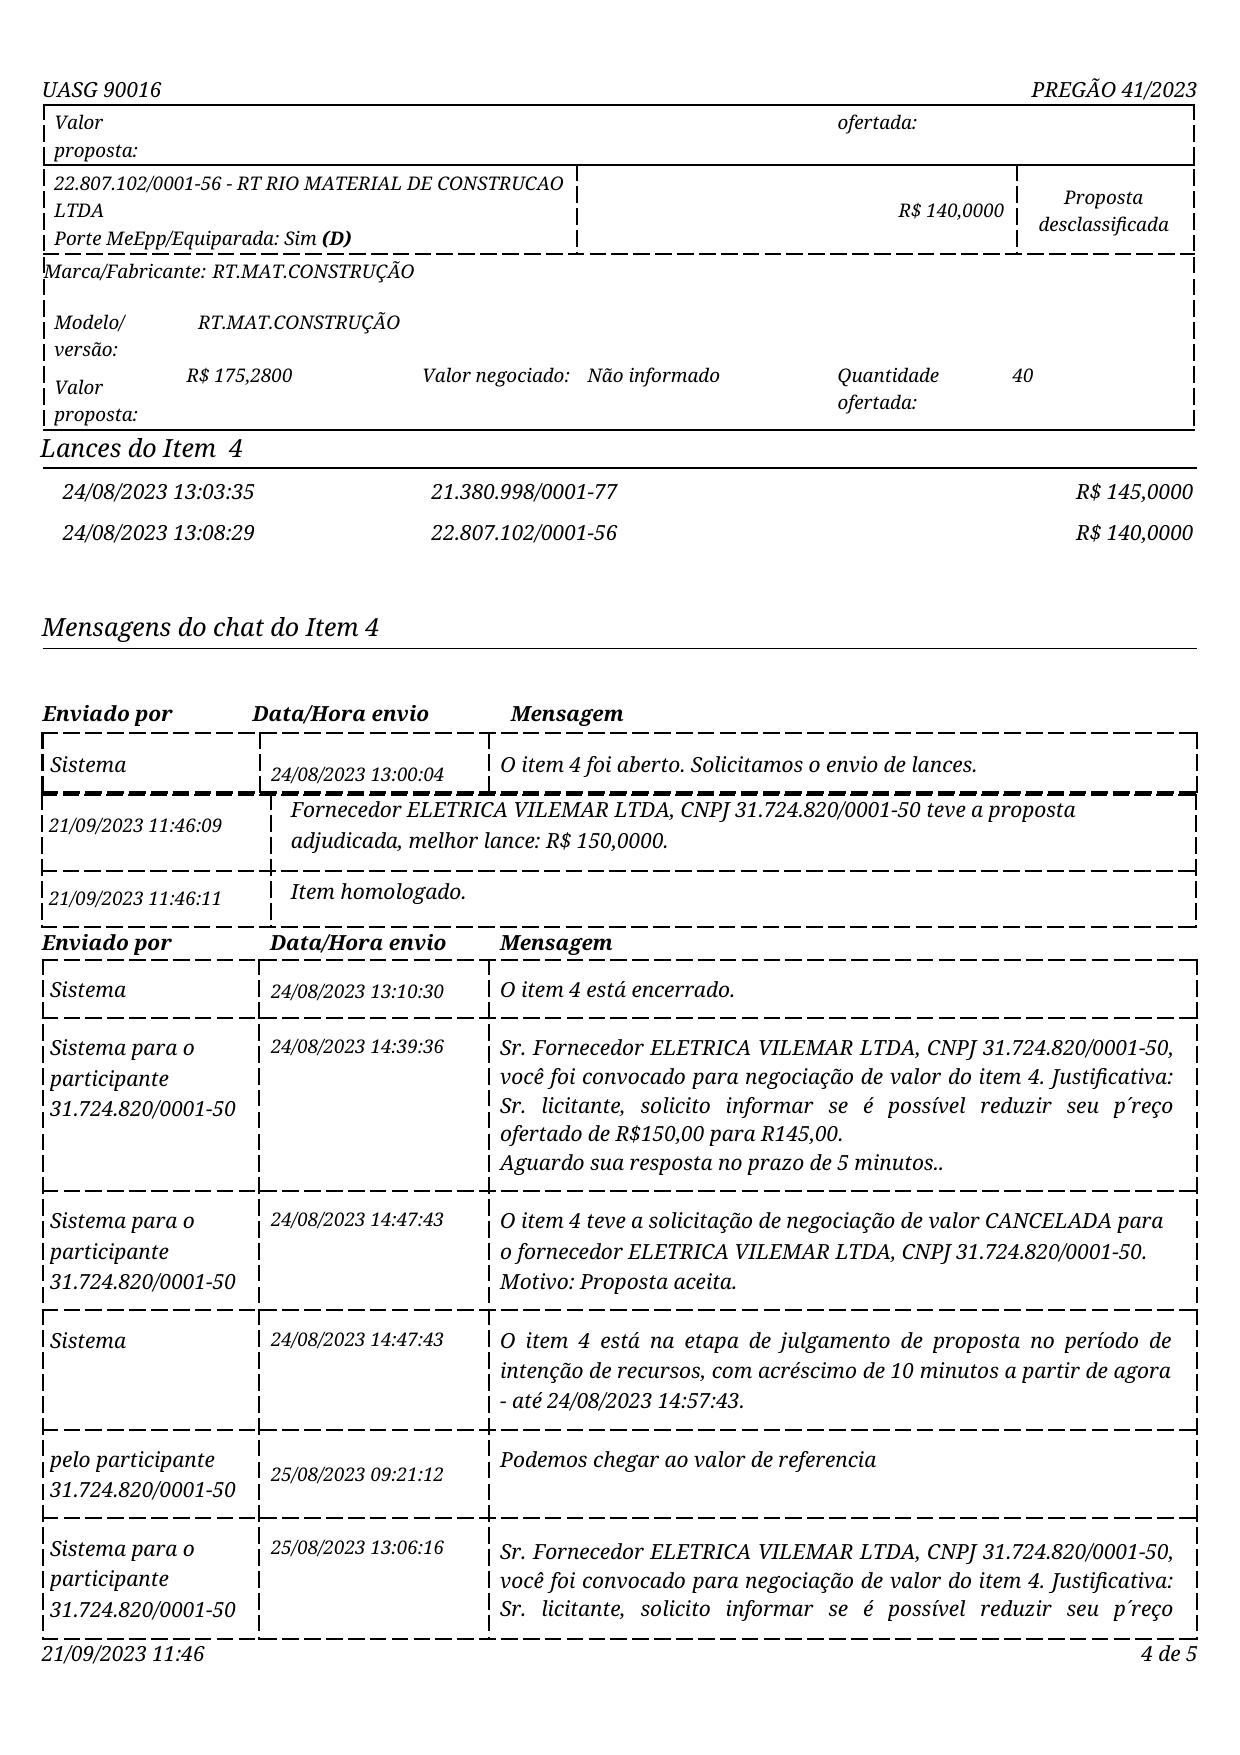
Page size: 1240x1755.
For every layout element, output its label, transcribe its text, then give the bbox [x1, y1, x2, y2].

table_cell Mensagem [431, 649, 1076, 732]
table_cell O item 4 teve a solicitação de negociação de valor CANCELADA para o fornecedor ELETRICA VILEMAR LTDA, CNPJ 31.724.820/0001-50. Motivo: Proposta aceita. [489, 1190, 1197, 1309]
table_cell 24/08/2023 13:08:29 Mensagens do chat do Item 4 [43, 510, 431, 648]
table_cell Valor proposta: [44, 106, 186, 164]
table_cell 25/08/2023 09:21:12 [259, 1429, 488, 1517]
table_header 24/08/2023 13:10:30 [259, 959, 488, 1017]
table_cell Item homologado. [271, 870, 1196, 926]
table_cell Proposta desclassificada [1017, 166, 1194, 252]
table_cell ofertada: [838, 106, 1002, 164]
table_header Sistema [43, 959, 259, 1017]
table_cell Sistema para o participante 31.724.820/0001-50 [43, 1190, 259, 1309]
table_cell [838, 305, 1194, 356]
table_cell [577, 166, 837, 252]
table_header 21/09/2023 11:46:09 [42, 794, 271, 870]
table_cell [577, 305, 837, 356]
table_cell Enviado por Data/Hora envio [43, 649, 431, 732]
table_cell RT.MAT.CONSTRUÇÃO [186, 305, 577, 356]
table_cell [1076, 649, 1197, 732]
table_header R$ 145,0000 [1076, 469, 1197, 510]
table_cell Sistema para o participante 31.724.820/0001-50 [43, 1517, 259, 1637]
table_cell Sr. Fornecedor ELETRICA VILEMAR LTDA, CNPJ 31.724.820/0001-50, você foi convocado para negociação de valor do item 4. Justificativa: Sr. licitante, solicito informar se é possível reduzir seu p´reço ofertado de R$150,00 para R145,00. Aguardo sua resposta no prazo de 5 minutos.. [489, 1017, 1197, 1190]
table_cell 40 [1002, 356, 1194, 429]
table_cell O item 4 foi aberto. Solicitamos o envio de lances. [489, 732, 1076, 791]
table_cell 24/08/2023 14:47:43 [259, 1309, 488, 1428]
table_cell 25/08/2023 13:06:16 [259, 1517, 488, 1637]
table_cell 22.807.102/0001-56 [431, 510, 1076, 648]
table_cell pelo participante 31.724.820/0001-50 [43, 1429, 259, 1517]
table_cell [1076, 732, 1197, 791]
table_cell Sistema [43, 732, 259, 791]
table_cell [577, 253, 837, 305]
table_cell O item 4 está na etapa de julgamento de proposta no período de intenção de recursos, com acréscimo de 10 minutos a partir de agora - até 24/08/2023 14:57:43. [489, 1309, 1197, 1428]
table_cell [1002, 106, 1194, 164]
table_cell 24/08/2023 13:00:04 [260, 732, 489, 791]
table_cell Podemos chegar ao valor de referencia [489, 1429, 1197, 1517]
text Enviado por Data/Hora envio Mensagem [42, 928, 1200, 956]
table_header Fornecedor ELETRICA VILEMAR LTDA, CNPJ 31.724.820/0001-50 teve a proposta adjudicada, melhor lance: R$ 150,0000. [271, 794, 1196, 870]
table_cell 24/08/2023 14:39:36 [259, 1017, 488, 1190]
table_cell 22.807.102/0001-56 - RT RIO MATERIAL DE CONSTRUCAO LTDA Porte MeEpp/Equiparada: Sim (D) [44, 166, 577, 252]
table_cell R$ 140,0000 [1076, 510, 1197, 648]
table_header 24/08/2023 13:03:35 [43, 469, 431, 510]
table_cell Não informado [577, 356, 837, 429]
table_cell Modelo/versão: Valor proposta: [44, 305, 186, 429]
table_header 21.380.998/0001-77 [431, 469, 1076, 510]
table_header O item 4 está encerrado. [489, 959, 1197, 1017]
table_cell [838, 253, 1194, 305]
table_cell 21/09/2023 11:46:11 [42, 870, 271, 926]
table_cell Quantidade ofertada: [838, 356, 1002, 429]
text Lances do Item 4 [40, 431, 1200, 465]
table_cell R$ 140,0000 [838, 166, 1017, 252]
table_cell [186, 106, 577, 164]
table_cell Sistema [43, 1309, 259, 1428]
table_cell 24/08/2023 14:47:43 [259, 1190, 488, 1309]
table_cell Marca/Fabricante: RT.MAT.CONSTRUÇÃO [44, 253, 577, 305]
table_cell [577, 106, 837, 164]
table_cell Sistema para o participante 31.724.820/0001-50 [43, 1017, 259, 1190]
table_cell Sr. Fornecedor ELETRICA VILEMAR LTDA, CNPJ 31.724.820/0001-50, você foi convocado para negociação de valor do item 4. Justificativa: Sr. licitante, solicito informar se é possível reduzir seu p´reço [489, 1517, 1197, 1637]
table_cell R$ 175,2800 Valor negociado: [186, 356, 577, 429]
